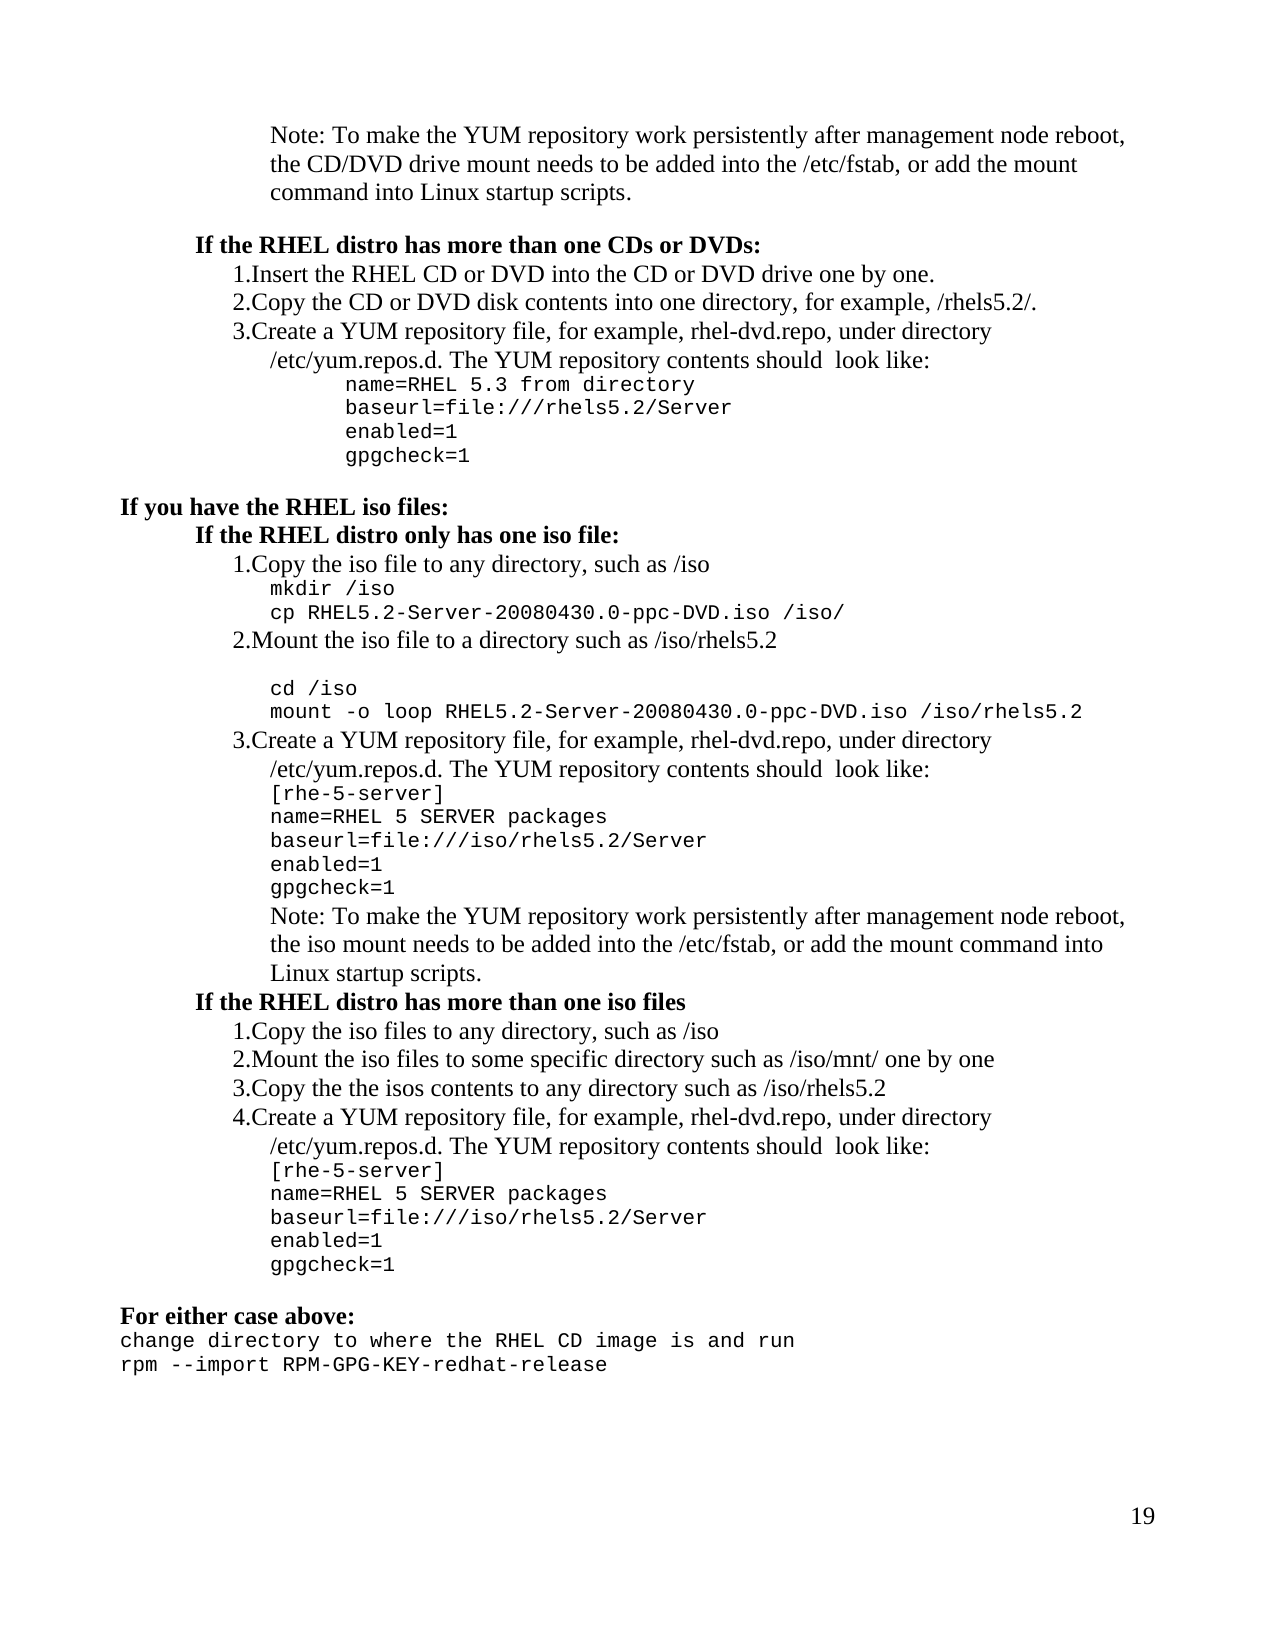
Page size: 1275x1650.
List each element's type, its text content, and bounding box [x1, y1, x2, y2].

text [rhe-5-server] [270, 1159, 1155, 1183]
list Insert the RHEL CD or DVD into the CD or DVD drive one by one. [232, 259, 1155, 287]
text enabled=1 [270, 853, 1155, 877]
list Copy the CD or DVD disk contents into one directory, for example, /rhels5.2/. [232, 287, 1155, 316]
text name=RHEL 5 SERVER packages [270, 806, 1155, 830]
text If the RHEL distro has more than one CDs or DVDs: [195, 230, 1155, 259]
text name=RHEL 5.3 from directory [345, 374, 1155, 397]
text cp RHEL5.2-Server-20080430.0-ppc-DVD.iso /iso/ [270, 602, 1155, 625]
text enabled=1 [270, 1231, 1155, 1254]
list Mount the iso file to a directory such as /iso/rhels5.2 [232, 625, 1155, 654]
text rpm --import RPM-GPG-KEY-redhat-release [120, 1354, 1155, 1377]
text Note: To make the YUM repository work persistently after management node reboot, the CD/DVD drive mount needs to be added into the /etc/fstab, or add the mount command into Linux startup scripts. [270, 120, 1155, 206]
text change directory to where the RHEL CD image is and run [120, 1330, 1155, 1354]
text If the RHEL distro only has one iso file: [195, 521, 1155, 549]
text baseurl=file:///iso/rhels5.2/Server [270, 830, 1155, 853]
text mount -o loop RHEL5.2-Server-20080430.0-ppc-DVD.iso /iso/rhels5.2 [270, 701, 1155, 725]
list gpgcheck=1 [270, 1254, 1155, 1278]
text baseurl=file:///rhels5.2/Server [345, 397, 1155, 421]
text Note: To make the YUM repository work persistently after management node reboot, the iso mount needs to be added into the /etc/fstab, or add the mount command into Linux startup scripts. [270, 901, 1155, 987]
text baseurl=file:///iso/rhels5.2/Server [270, 1207, 1155, 1231]
list gpgcheck=1 [345, 444, 1155, 468]
text [rhe-5-server] [270, 783, 1155, 806]
text If the RHEL distro has more than one iso files [195, 987, 1155, 1016]
list Mount the iso files to some specific directory such as /iso/mnt/ one by one [232, 1044, 1155, 1073]
list Copy the the isos contents to any directory such as /iso/rhels5.2 [232, 1073, 1155, 1102]
text If you have the RHEL iso files: [120, 492, 1155, 521]
list Create a YUM repository file, for example, rhel-dvd.repo, under directory /etc/yum.repos.d. The YUM repository contents should look like: [232, 725, 1155, 783]
list Copy the iso files to any directory, such as /iso [232, 1016, 1155, 1044]
text name=RHEL 5 SERVER packages [270, 1183, 1155, 1207]
list Create a YUM repository file, for example, rhel-dvd.repo, under directory /etc/yum.repos.d. The YUM repository contents should look like: [232, 316, 1155, 374]
list Create a YUM repository file, for example, rhel-dvd.repo, under directory /etc/yum.repos.d. The YUM repository contents should look like: [232, 1102, 1155, 1159]
list Copy the iso file to any directory, such as /iso [232, 549, 1155, 578]
text For either case above: [120, 1301, 1155, 1330]
text enabled=1 [345, 421, 1155, 444]
text gpgcheck=1 [270, 877, 1155, 901]
